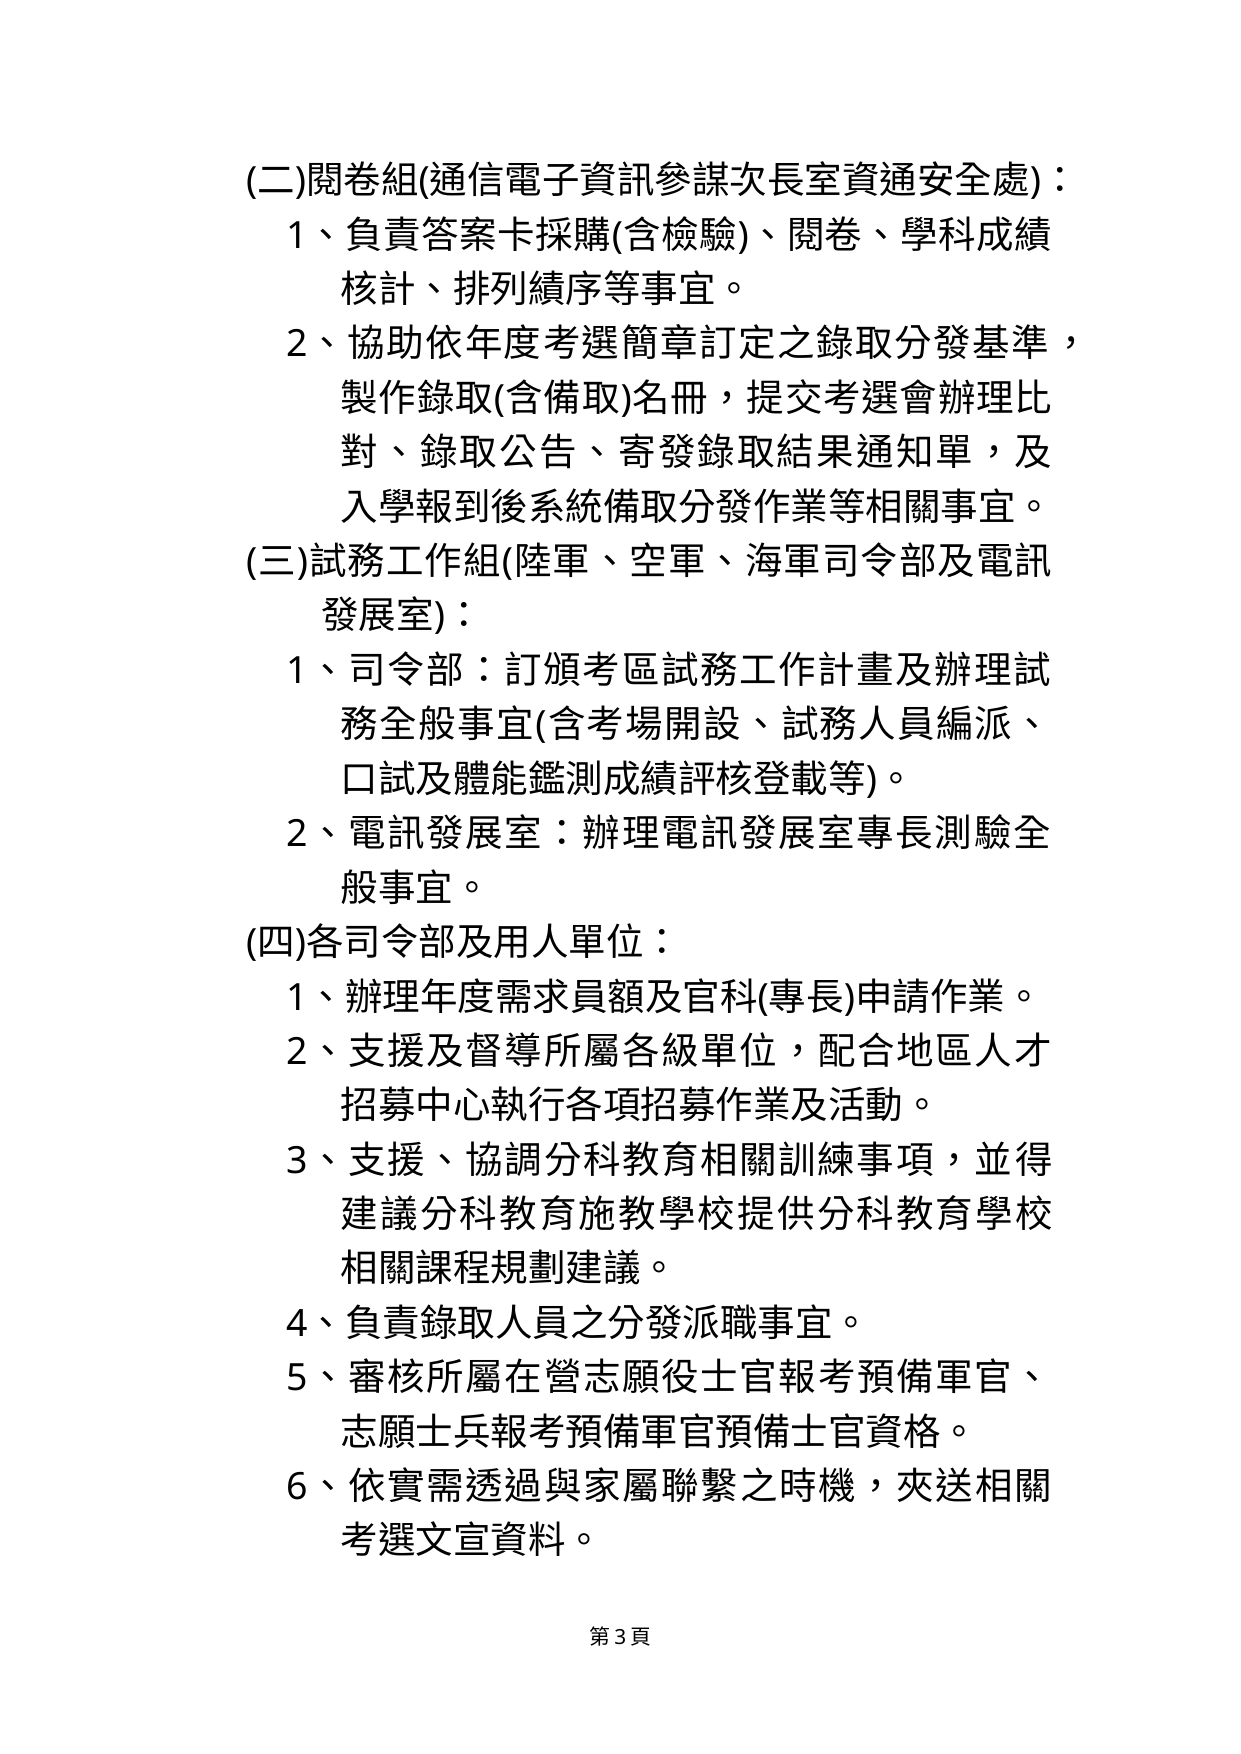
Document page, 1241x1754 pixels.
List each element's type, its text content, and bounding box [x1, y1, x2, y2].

text 1、負責答案卡採購(含檢驗)、閱卷、學科成績核計、排列績序等事宜。 [286, 204, 1053, 313]
text 3、支援、協調分科教育相關訓練事項，並得建議分科教育施教學校提供分科教育學校相關課程規劃建議。 [286, 1129, 1053, 1293]
text 6、依實需透過與家屬聯繫之時機，夾送相關考選文宣資料。 [286, 1456, 1053, 1564]
text 2、協助依年度考選簡章訂定之錄取分發基準，製作錄取(含備取)名冊，提交考選會辦理比對、錄取公告、寄發錄取結果通知單，及入學報到後系統備取分發作業等相關事宜。 [286, 313, 1053, 531]
text 1、司令部：訂頒考區試務工作計畫及辦理試務全般事宜(含考場開設、試務人員編派、口試及體能鑑測成績評核登載等)。 [286, 640, 1053, 803]
text (四)各司令部及用人單位： [246, 912, 1053, 966]
text 2、支援及督導所屬各級單位，配合地區人才招募中心執行各項招募作業及活動。 [286, 1021, 1053, 1129]
text 4、負責錄取人員之分發派職事宜。 [286, 1293, 1053, 1347]
text 5、審核所屬在營志願役士官報考預備軍官、志願士兵報考預備軍官預備士官資格。 [286, 1347, 1053, 1456]
text 1、辦理年度需求員額及官科(專長)申請作業。 [286, 966, 1053, 1021]
text (二)閱卷組(通信電子資訊參謀次長室資通安全處)： [246, 150, 1053, 204]
text 2、電訊發展室：辦理電訊發展室專長測驗全般事宜。 [286, 803, 1053, 912]
text (三)試務工作組(陸軍、空軍、海軍司令部及電訊發展室)： [246, 531, 1053, 640]
